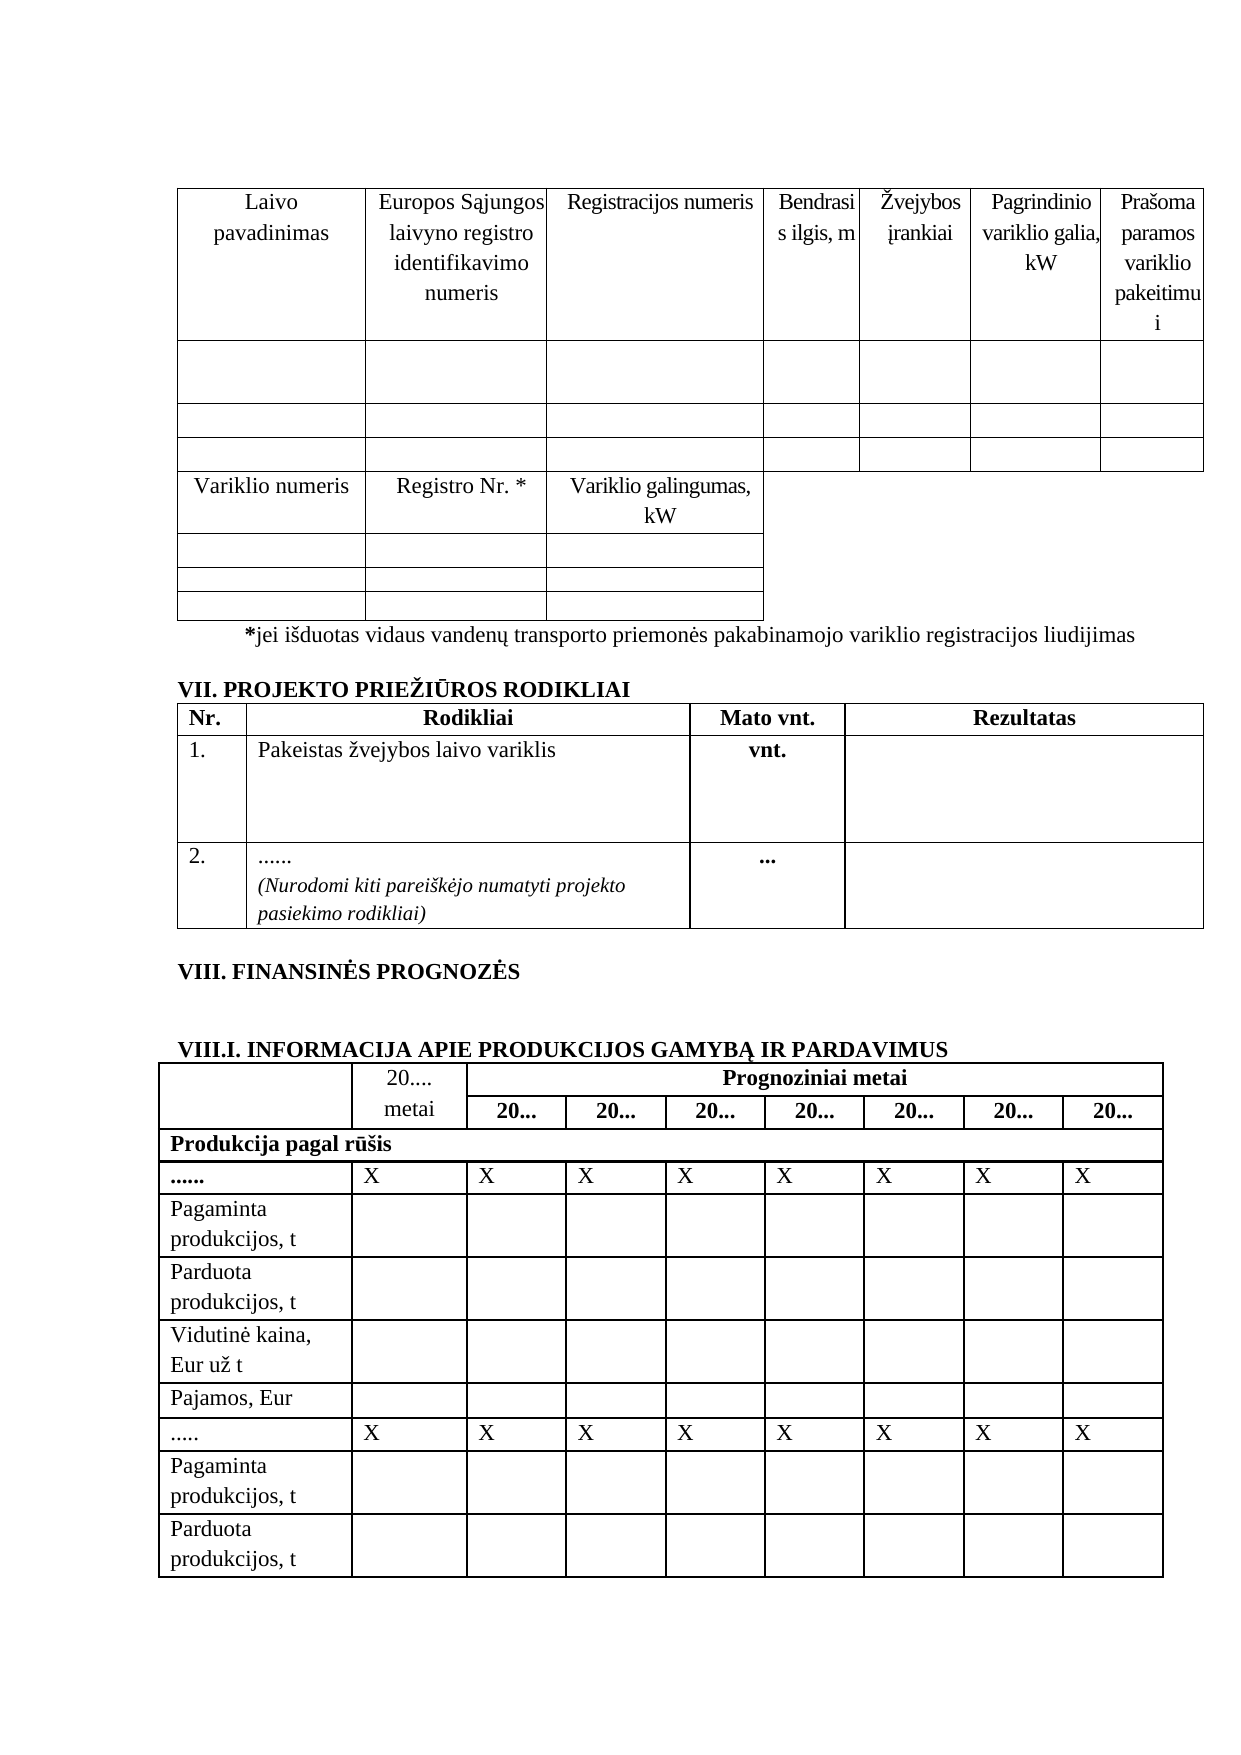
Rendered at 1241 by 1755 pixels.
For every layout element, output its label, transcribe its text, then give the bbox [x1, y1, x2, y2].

table_cell [468, 1384, 565, 1417]
table_cell Variklio numeris [178, 472, 365, 533]
table_cell [178, 534, 365, 567]
table_cell [764, 438, 859, 471]
table_cell [353, 1321, 466, 1382]
table_header Rezultatas [846, 704, 1203, 734]
table_cell [766, 1515, 863, 1576]
table_cell [547, 341, 763, 403]
table_cell X [1064, 1419, 1162, 1450]
table_cell [766, 1452, 863, 1513]
table_cell ..... [160, 1419, 351, 1450]
table_cell 20... [865, 1097, 963, 1128]
table_cell [667, 1258, 764, 1319]
table_cell X [667, 1163, 764, 1193]
table_cell [764, 472, 859, 533]
table_header Europos Sąjungos laivyno registro identifikavimo numeris [366, 189, 546, 340]
table_header Rodikliai [247, 704, 689, 734]
table_cell X [766, 1163, 863, 1193]
table_cell ...... [160, 1163, 351, 1193]
table_header Bendrasis ilgis, m [764, 189, 859, 340]
table_header Prašoma paramos variklio pakeitimui [1101, 189, 1203, 340]
table_cell Pakeistas žvejybos laivo variklis [247, 736, 689, 842]
table_cell [366, 341, 546, 403]
table_cell [366, 568, 546, 591]
table_cell [971, 404, 1100, 437]
table_cell Pagaminta produkcijos, t [160, 1452, 351, 1513]
table_cell X [468, 1419, 565, 1450]
table_cell [965, 1195, 1062, 1256]
table_cell [971, 567, 1101, 591]
table_cell [764, 567, 859, 591]
table_cell [1101, 533, 1204, 567]
table_cell X [865, 1419, 963, 1450]
table_cell [1101, 567, 1204, 591]
table_cell [547, 592, 763, 620]
table_cell Parduota produkcijos, t [160, 1515, 351, 1576]
text VIII. FINANSINĖS PROGNOZĖS [177, 958, 1181, 984]
table_cell [860, 341, 970, 403]
table_cell X [965, 1419, 1062, 1450]
table_cell [865, 1321, 963, 1382]
table_cell [667, 1195, 764, 1256]
table_cell [567, 1195, 665, 1256]
table_cell Registro Nr. * [366, 472, 546, 533]
table_header Nr. [178, 704, 246, 734]
table_cell [965, 1515, 1062, 1576]
table_cell 20... [468, 1097, 565, 1128]
table_cell [971, 341, 1100, 403]
table_cell [353, 1384, 466, 1417]
table_cell [971, 591, 1101, 620]
table_cell [178, 592, 365, 620]
table_cell [865, 1515, 963, 1576]
table_cell [766, 1195, 863, 1256]
table_cell 20... [1064, 1097, 1162, 1128]
table_header Mato vnt. [691, 704, 844, 734]
table_header Žvejybos įrankiai [860, 189, 970, 340]
table_cell [547, 568, 763, 591]
table_cell [366, 404, 546, 437]
table_cell [860, 438, 970, 471]
table_cell [1101, 472, 1204, 533]
table_cell 20... [567, 1097, 665, 1128]
table_cell X [1064, 1163, 1162, 1193]
table_cell [859, 567, 971, 591]
table_cell [766, 1321, 863, 1382]
table_cell [567, 1452, 665, 1513]
table_cell [859, 472, 971, 533]
table_cell [1101, 591, 1204, 620]
table_cell [468, 1258, 565, 1319]
table_cell X [667, 1419, 764, 1450]
table_header [160, 1064, 351, 1128]
table_cell [1101, 341, 1203, 403]
table_cell 20... [766, 1097, 863, 1128]
table_cell Variklio galingumas, kW [547, 472, 763, 533]
table_cell Pagaminta produkcijos, t [160, 1195, 351, 1256]
table_cell Pajamos, Eur [160, 1384, 351, 1417]
table_cell [846, 736, 1203, 842]
table_cell [353, 1515, 466, 1576]
table_cell [366, 438, 546, 471]
table_header 20.... metai [353, 1064, 466, 1128]
table_cell X [567, 1163, 665, 1193]
table_cell [764, 341, 859, 403]
text *jei išduotas vidaus vandenų transporto priemonės pakabinamojo variklio registracijos liudijimas [244, 621, 1181, 648]
table_cell [468, 1195, 565, 1256]
table_cell Produkcija pagal rūšis [160, 1130, 1162, 1160]
table_cell [766, 1384, 863, 1417]
table_cell Vidutinė kaina, Eur už t [160, 1321, 351, 1382]
table_cell [846, 843, 1203, 928]
table_cell [1101, 404, 1203, 437]
table_cell [468, 1515, 565, 1576]
table_cell [971, 438, 1100, 471]
table_cell [865, 1195, 963, 1256]
table_cell ... [691, 843, 844, 928]
table_cell 2. [178, 843, 246, 928]
table_cell 20... [965, 1097, 1062, 1128]
table_cell X [353, 1419, 466, 1450]
table_cell [178, 568, 365, 591]
table_cell [547, 404, 763, 437]
table_cell [353, 1258, 466, 1319]
table_cell [567, 1515, 665, 1576]
table_cell [667, 1321, 764, 1382]
table_cell [865, 1258, 963, 1319]
table_header Prognoziniai metai [468, 1064, 1162, 1095]
table_cell [764, 533, 859, 567]
table_cell [353, 1452, 466, 1513]
text VIII.I. INFORMACIJA APIE PRODUKCIJOS GAMYBĄ IR PARDAVIMUS [177, 1036, 1181, 1062]
text VII. PROJEKTO PRIEŽIŪROS RODIKLIAI [177, 677, 1181, 703]
table_cell X [567, 1419, 665, 1450]
table_cell [667, 1384, 764, 1417]
table_cell [865, 1452, 963, 1513]
table_cell [366, 592, 546, 620]
table_cell [178, 341, 365, 403]
table_cell [1101, 438, 1203, 471]
table_cell [764, 591, 859, 620]
table_cell [567, 1321, 665, 1382]
table_cell 1. [178, 736, 246, 842]
table_cell X [865, 1163, 963, 1193]
table_cell [353, 1195, 466, 1256]
table_cell [1064, 1258, 1162, 1319]
table_cell [766, 1258, 863, 1319]
table_cell [860, 404, 970, 437]
table_cell [1064, 1515, 1162, 1576]
table_cell X [353, 1163, 466, 1193]
table_cell Parduota produkcijos, t [160, 1258, 351, 1319]
table_cell [667, 1452, 764, 1513]
table_cell [667, 1515, 764, 1576]
table_cell 20... [667, 1097, 764, 1128]
table_cell [1064, 1384, 1162, 1417]
table_cell [468, 1452, 565, 1513]
table_cell [178, 404, 365, 437]
table_cell X [468, 1163, 565, 1193]
table_cell [859, 533, 971, 567]
table_cell X [766, 1419, 863, 1450]
table_cell [468, 1321, 565, 1382]
table_cell [965, 1321, 1062, 1382]
table_cell [1064, 1195, 1162, 1256]
table_cell [1064, 1321, 1162, 1382]
table_cell [547, 438, 763, 471]
table_cell [764, 404, 859, 437]
table_cell [971, 472, 1101, 533]
table_cell [971, 533, 1101, 567]
table_cell [567, 1258, 665, 1319]
table_cell [547, 534, 763, 567]
table_cell [865, 1384, 963, 1417]
table_header Registracijos numeris [547, 189, 763, 340]
table_cell [366, 534, 546, 567]
table_cell ...... (Nurodomi kiti pareiškėjo numatyti projekto pasiekimo rodikliai) [247, 843, 689, 928]
table_cell [567, 1384, 665, 1417]
table_cell vnt. [691, 736, 844, 842]
table_cell [965, 1452, 1062, 1513]
table_cell [965, 1384, 1062, 1417]
table_cell [965, 1258, 1062, 1319]
table_cell X [965, 1163, 1062, 1193]
table_cell [1064, 1452, 1162, 1513]
table_cell [859, 591, 971, 620]
table_header Laivo pavadinimas [178, 189, 365, 340]
table_cell [178, 438, 365, 471]
table_header Pagrindinio variklio galia, kW [971, 189, 1100, 340]
